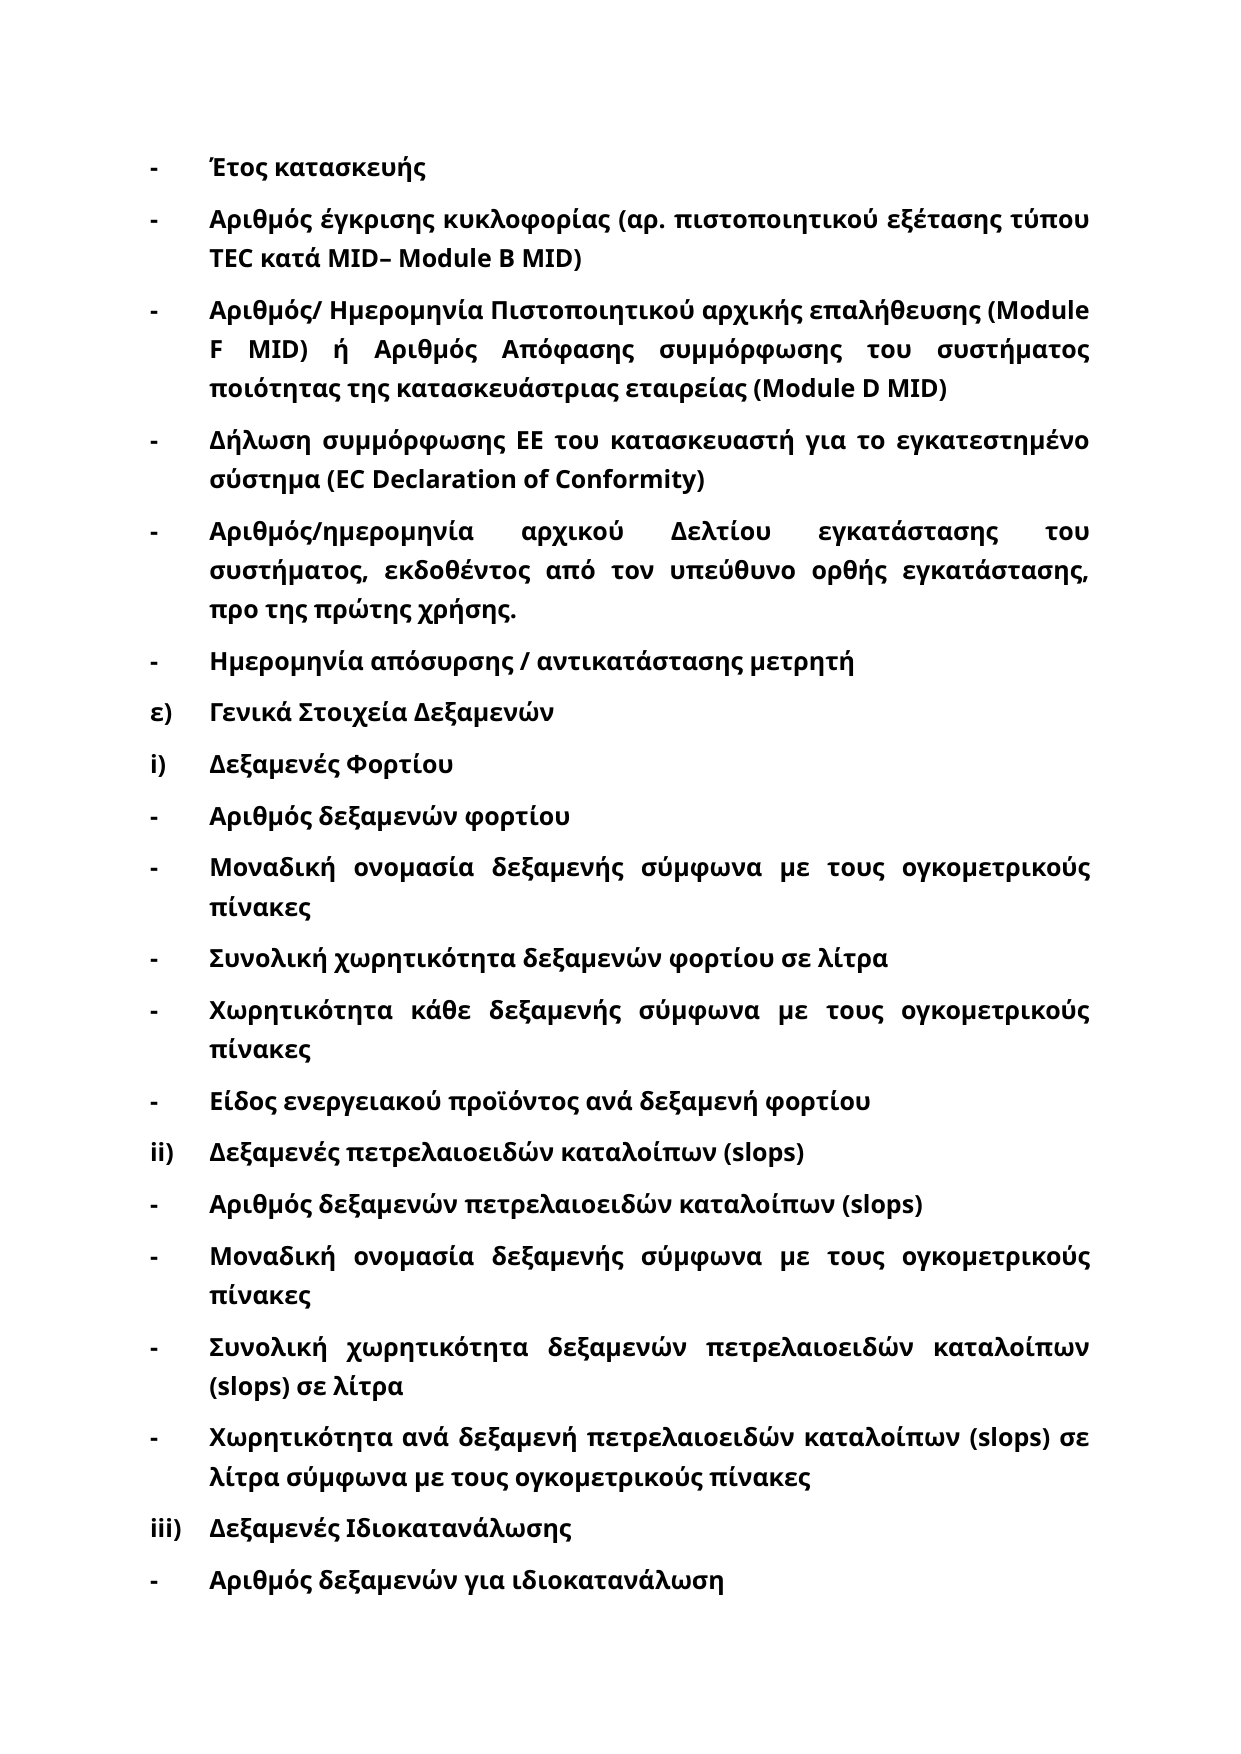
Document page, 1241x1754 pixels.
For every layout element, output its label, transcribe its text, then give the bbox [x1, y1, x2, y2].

list ε) Γενικά Στοιχεία Δεξαμενών [150, 695, 1090, 729]
list - Είδος ενεργειακού προϊόντος ανά δεξαμενή φορτίου [150, 1083, 1090, 1117]
list - Αριθμός δεξαμενών φορτίου [150, 798, 1090, 832]
list ii) Δεξαμενές πετρελαιοειδών καταλοίπων (slops) [150, 1135, 1090, 1169]
list - Αριθμός δεξαμενών για ιδιοκατανάλωση [150, 1562, 1090, 1597]
list - Δήλωση συμμόρφωσης ΕΕ του κατασκευαστή για το εγκατεστημένο σύστημα (EC Declaration of Conformity) [150, 422, 1090, 496]
list - Συνολική χωρητικότητα δεξαμενών φορτίου σε λίτρα [150, 941, 1090, 975]
list - Έτος κατασκευής [150, 150, 1090, 184]
list - Μοναδική ονομασία δεξαμενής σύμφωνα με τους ογκομετρικούς πίνακες [150, 850, 1090, 923]
list iii) Δεξαμενές Ιδιοκατανάλωσης [150, 1511, 1090, 1545]
list - Μοναδική ονομασία δεξαμενής σύμφωνα με τους ογκομετρικούς πίνακες [150, 1238, 1090, 1312]
list - Αριθμός έγκρισης κυκλοφορίας (αρ. πιστοποιητικού εξέτασης τύπου TEC κατά ΜID– Module B MID) [150, 202, 1090, 275]
list - Χωρητικότητα ανά δεξαμενή πετρελαιοειδών καταλοίπων (slops) σε λίτρα σύμφωνα με τους ογκομετρικούς πίνακες [150, 1420, 1090, 1493]
list - Αριθμός/ Ημερομηνία Πιστοποιητικού αρχικής επαλήθευσης (Module F MID) ή Αριθμός Απόφασης συμμόρφωσης του συστήματος ποιότητας της κατασκευάστριας εταιρείας (Module D MID) [150, 292, 1090, 405]
list i) Δεξαμενές Φορτίου [150, 747, 1090, 781]
list - Ημερομηνία απόσυρσης / αντικατάστασης μετρητή [150, 643, 1090, 677]
list - Αριθμός δεξαμενών πετρελαιοειδών καταλοίπων (slops) [150, 1187, 1090, 1221]
list - Αριθμός/ημερομηνία αρχικού Δελτίου εγκατάστασης του συστήματος, εκδοθέντος από τον υπεύθυνο ορθής εγκατάστασης, προ της πρώτης χρήσης. [150, 513, 1090, 626]
list - Χωρητικότητα κάθε δεξαμενής σύμφωνα με τους ογκομετρικούς πίνακες [150, 992, 1090, 1066]
list - Συνολική χωρητικότητα δεξαμενών πετρελαιοειδών καταλοίπων (slops) σε λίτρα [150, 1329, 1090, 1402]
